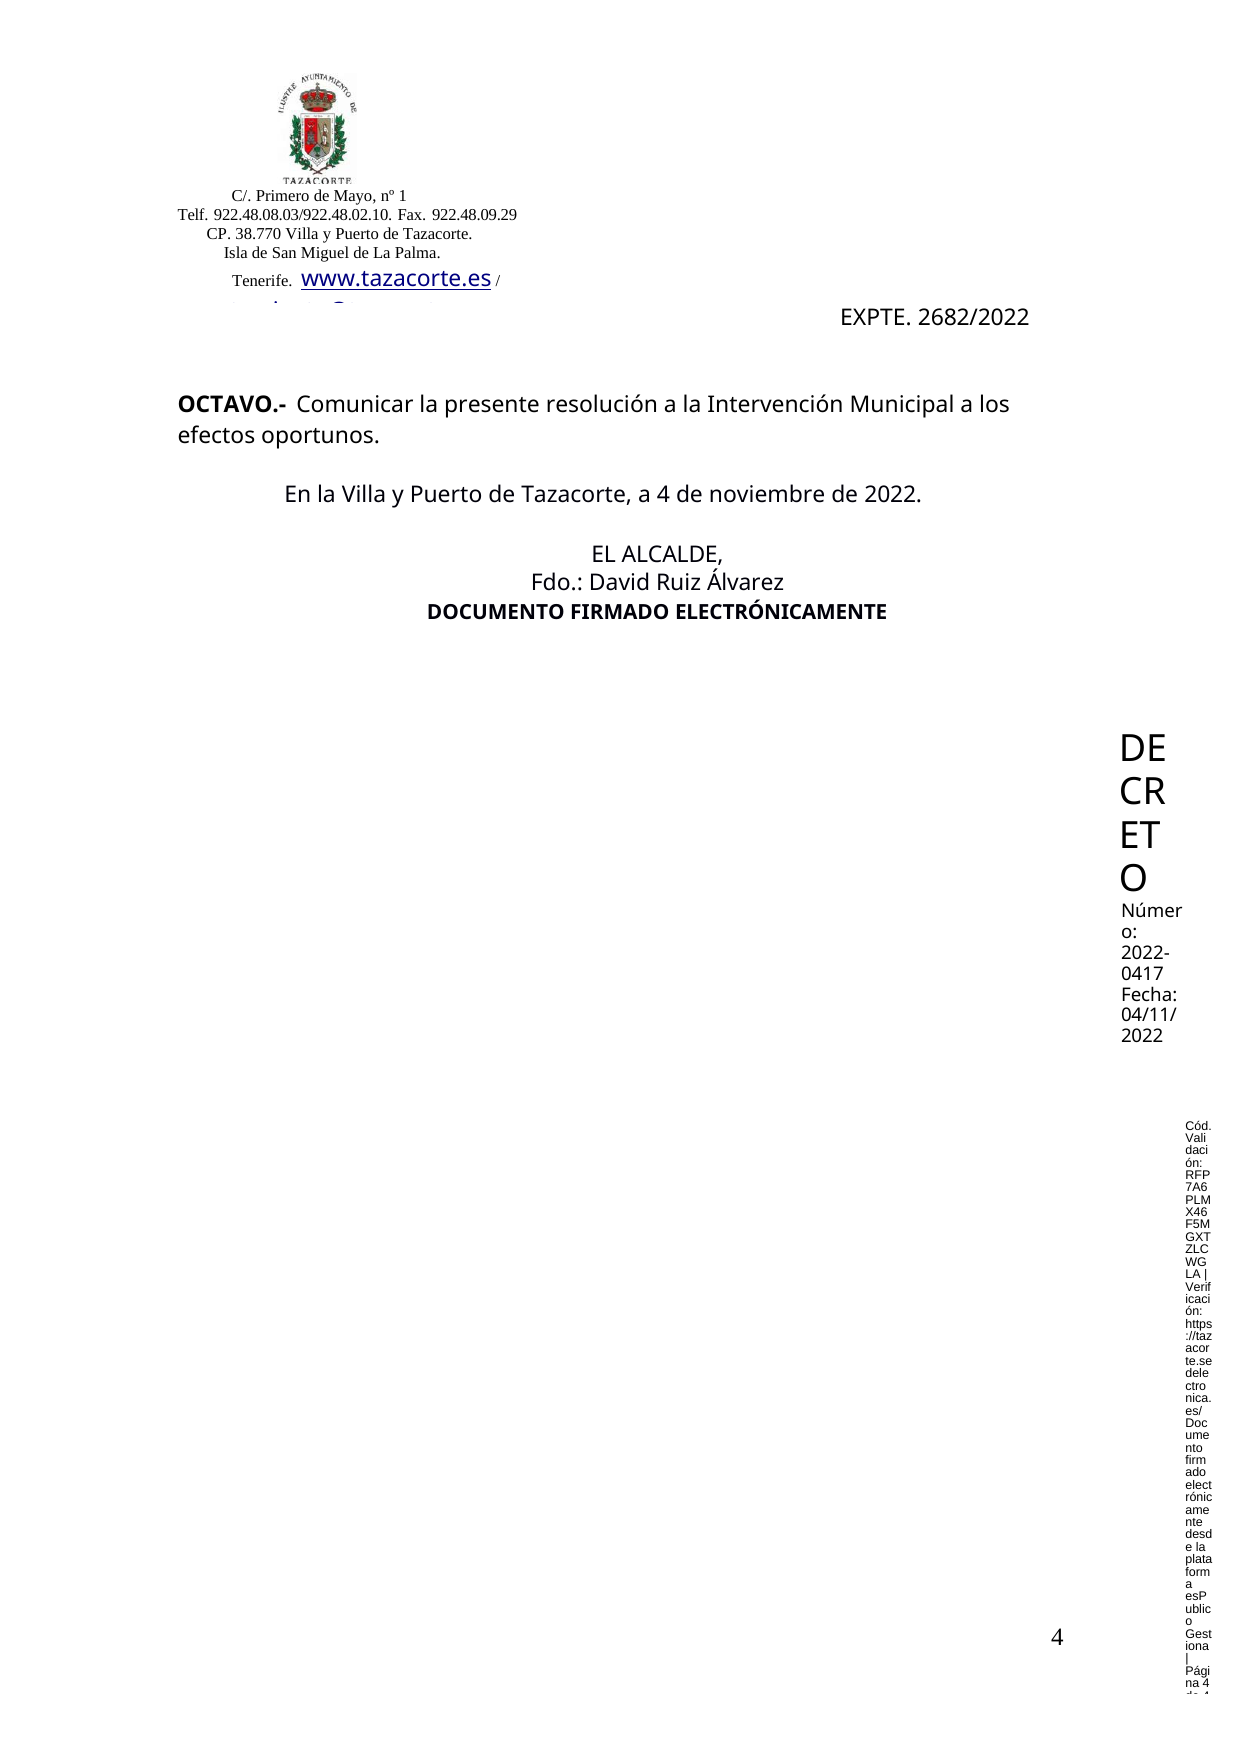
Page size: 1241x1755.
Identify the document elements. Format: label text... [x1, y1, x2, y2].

text Cód. Validación: RFP7A6PLMX46F5MGXTZLCWGLA | Verificación: https://tazacorte.sedelectronica.es/ Documento firmado electrónicamente desde la plataforma esPublico Gestiona | Página 4 de 4 [1185, 1120, 1213, 1693]
text Fdo.: David Ruiz Álvarez [146, 568, 1168, 596]
text [1117, 724, 1185, 1072]
text OCTAVO.- Comunicar la presente resolución a la Intervención Municipal a los efectos oportunos. [177, 388, 1069, 450]
text DECRETO [1119, 726, 1185, 901]
text En la Villa y Puerto de Tazacorte, a 4 de noviembre de 2022. [124, 478, 1082, 509]
text Número: 2022-0417 Fecha: 04/11/2022 [1121, 901, 1185, 1047]
text EL ALCALDE, [146, 541, 1168, 568]
text DOCUMENTO FIRMADO ELECTRÓNICAMENTE [145, 597, 1168, 625]
